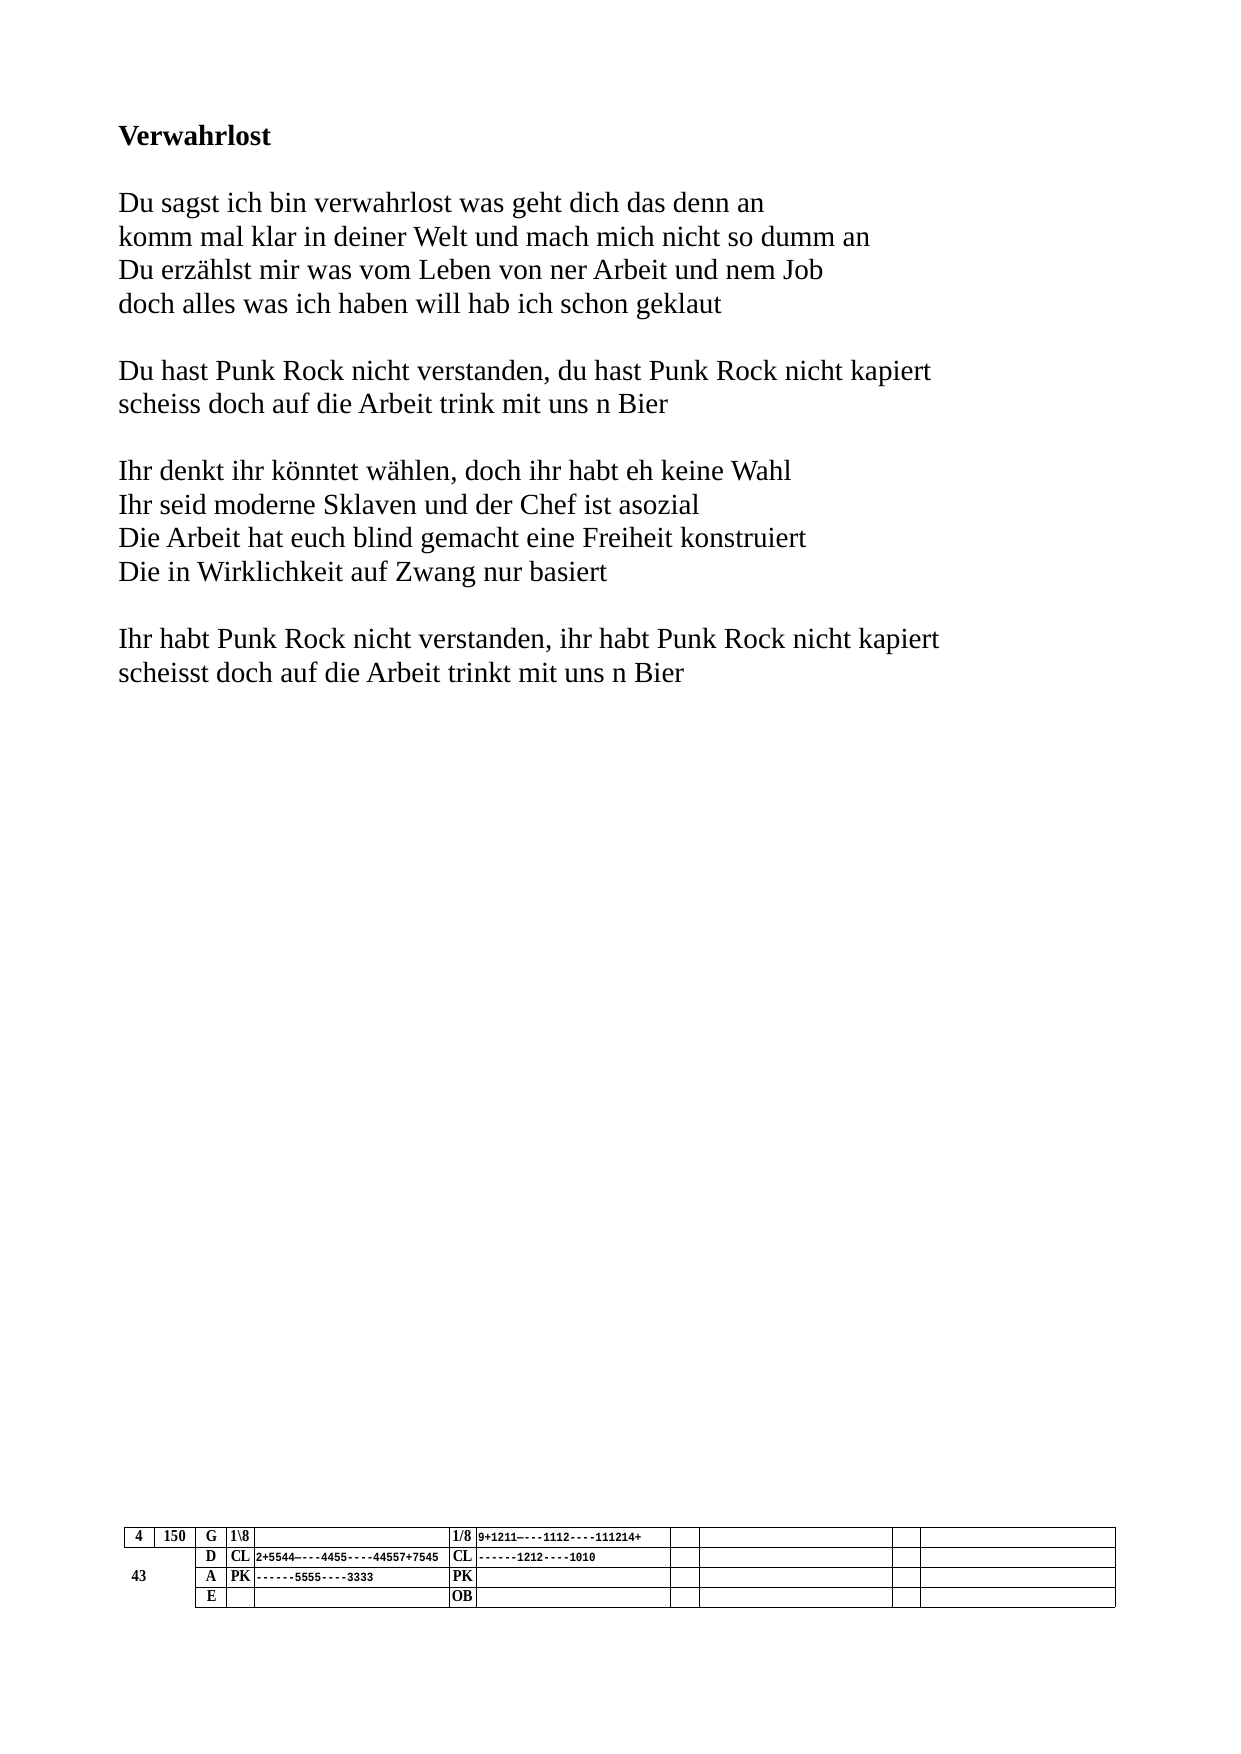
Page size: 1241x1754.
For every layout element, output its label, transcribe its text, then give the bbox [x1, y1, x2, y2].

text scheiss doch auf die Arbeit trink mit uns n Bier [118, 386, 1122, 420]
text scheisst doch auf die Arbeit trinkt mit uns n Bier [118, 655, 1122, 688]
text Die Arbeit hat euch blind gemacht eine Freiheit konstruiert [118, 521, 1122, 554]
text Ihr denkt ihr könntet wählen, doch ihr habt eh keine Wahl [118, 453, 1122, 487]
text Du erzählst mir was vom Leben von ner Arbeit und nem Job [118, 252, 1122, 286]
text Ihr habt Punk Rock nicht verstanden, ihr habt Punk Rock nicht kapiert [118, 621, 1122, 655]
text Verwahrlost [118, 118, 1122, 152]
text doch alles was ich haben will hab ich schon geklaut [118, 286, 1122, 319]
text Du sagst ich bin verwahrlost was geht dich das denn an [118, 185, 1122, 219]
text Ihr seid moderne Sklaven und der Chef ist asozial [118, 487, 1122, 521]
text Du hast Punk Rock nicht verstanden, du hast Punk Rock nicht kapiert [118, 353, 1122, 386]
text komm mal klar in deiner Welt und mach mich nicht so dumm an [118, 219, 1122, 252]
text Die in Wirklichkeit auf Zwang nur basiert [118, 554, 1122, 588]
